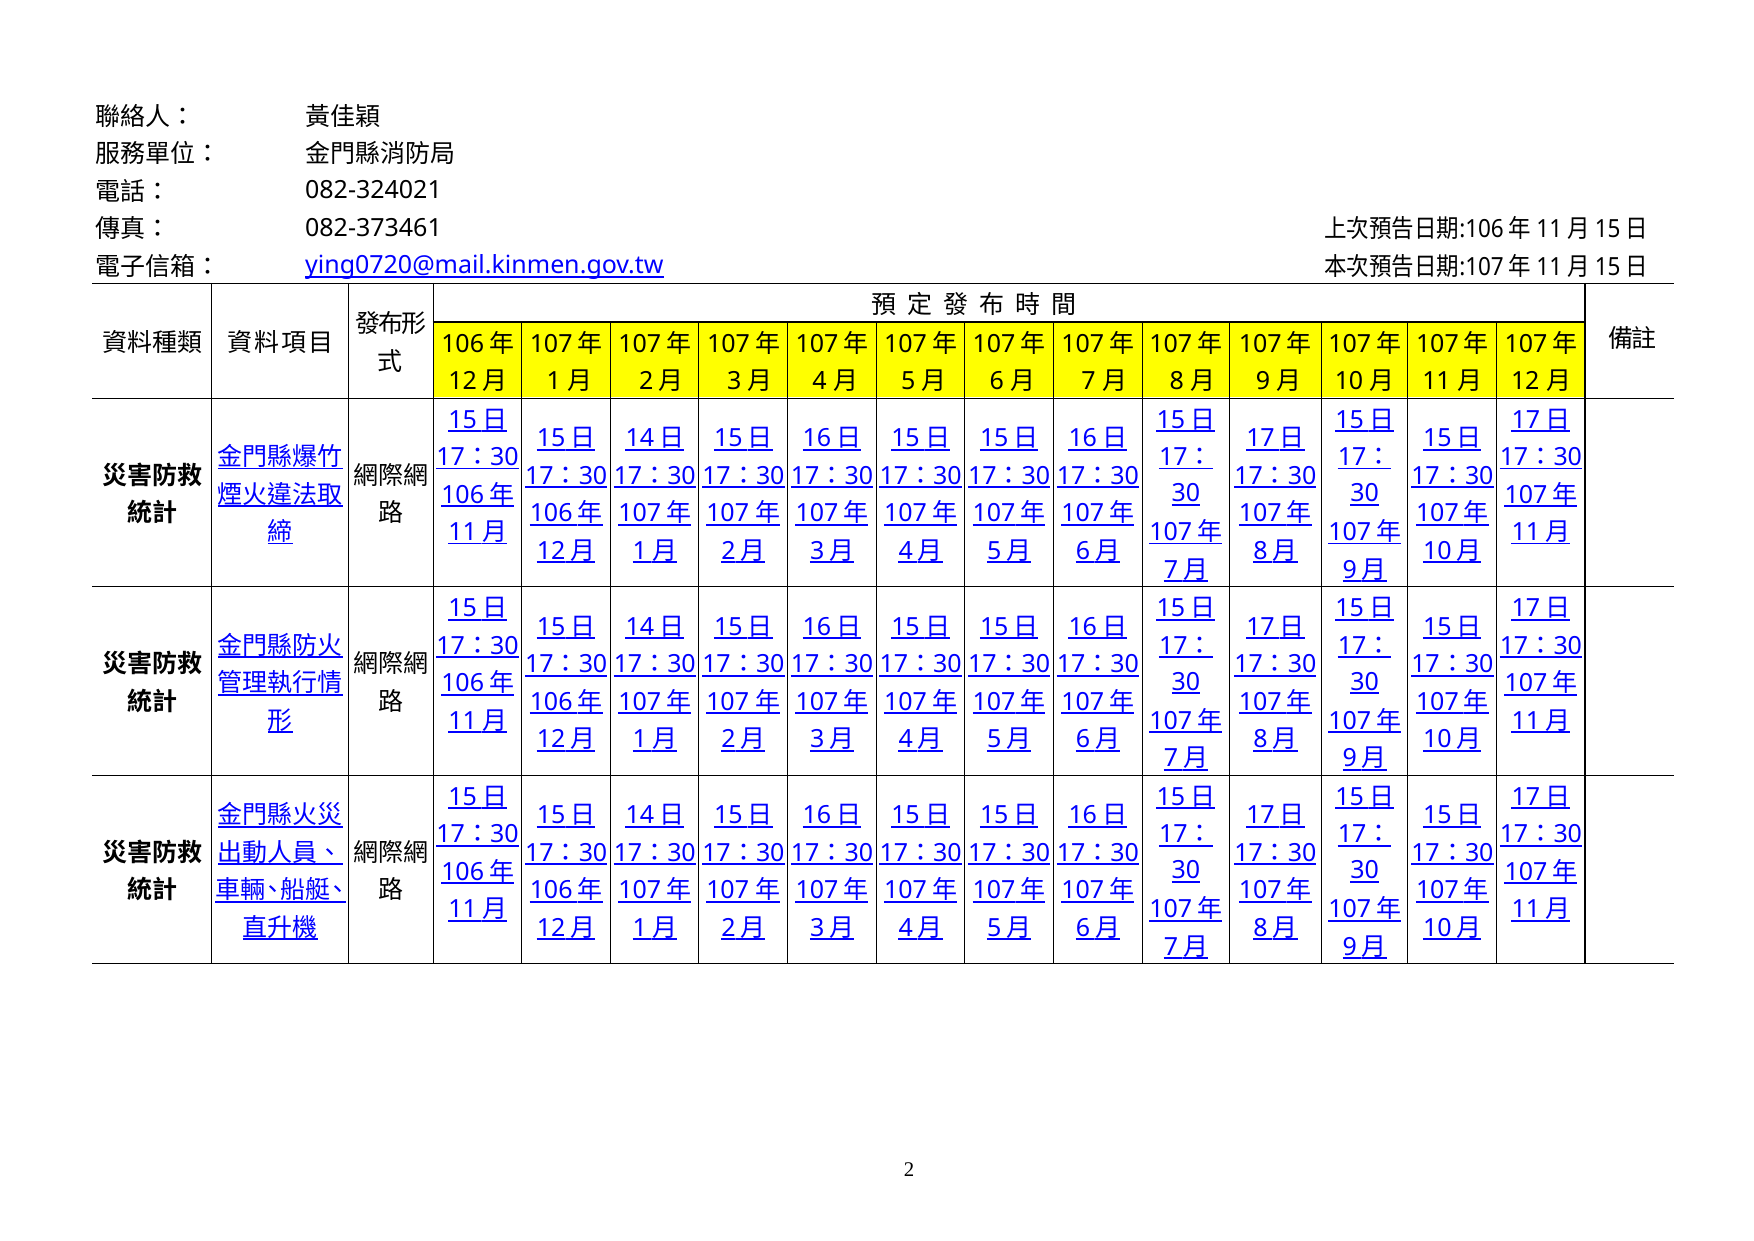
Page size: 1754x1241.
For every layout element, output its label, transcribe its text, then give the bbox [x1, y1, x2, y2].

table_cell 15日 17：30 107年7月 [1143, 587, 1229, 774]
table_cell 107年 5 月 [877, 323, 964, 397]
table_cell [861, 245, 953, 283]
table_cell 107年 4 月 [788, 323, 876, 397]
table_cell 15日 17：30 106年12月 [522, 587, 610, 774]
table_cell 15日 17：30 106年11月 [434, 776, 521, 963]
table_cell 15日 17：30 107年7月 [1143, 776, 1229, 963]
table_cell 15日 17：30 107年9月 [1322, 399, 1407, 586]
table_cell [1413, 170, 1674, 208]
table_cell 15日 17：30 107年4月 [877, 587, 964, 774]
table_cell [861, 170, 1413, 208]
table_cell 災害防救統計 [92, 399, 211, 586]
table_cell 網際網路 [349, 399, 433, 586]
table_cell 17日 17：30 107年8月 [1230, 776, 1321, 963]
table_cell 16日 17：30 107年 6月 [1054, 776, 1142, 963]
table_cell 本次預告日期:107年11月15日 [1321, 245, 1674, 283]
table_cell 107年 1 月 [522, 323, 610, 397]
table_cell 15日 17：30 107年5月 [965, 587, 1053, 774]
table_cell [1586, 776, 1674, 963]
table_header 聯絡人： [92, 95, 212, 133]
table_cell 15日 17：30 107年5月 [965, 776, 1053, 963]
table_cell [1045, 208, 1137, 245]
table_cell 16日 17：30 107年 6月 [1054, 587, 1142, 774]
table_cell ying0720@mail.kinmen.gov.tw [302, 245, 861, 283]
table_cell 16日 17：30 107年 6月 [1054, 399, 1142, 586]
table_cell 金門縣消防局 [302, 133, 1413, 170]
table_cell 15日 17：30 107年9月 [1322, 776, 1407, 963]
table_cell 106年 12月 [434, 323, 521, 397]
table_cell 107年 3 月 [699, 323, 787, 397]
table_cell 15日 17：30 107 年2月 [699, 399, 787, 586]
table_cell 資料項目 [212, 284, 348, 397]
table_cell 16日 17：30 107年3月 [788, 776, 876, 963]
table_header [212, 95, 302, 133]
table_cell 17日 17：30 107年11月 [1497, 776, 1584, 963]
table_cell 金門縣火災出動人員、車輛、船艇、直升機 [212, 776, 348, 963]
table_cell 16日 17：30 107年3月 [788, 587, 876, 774]
table_header 黃佳穎 [302, 95, 1413, 133]
table_cell 15日 17：30 106年12月 [522, 399, 610, 586]
table_cell 14日 17：30 107年1月 [611, 776, 698, 963]
table_cell [212, 208, 302, 245]
table_cell 107年 7 月 [1054, 323, 1142, 397]
table_cell 15日 17：30 107年10月 [1408, 587, 1496, 774]
table_cell 災害防救統計 [92, 776, 211, 963]
table_cell 電話： [92, 170, 212, 208]
table_cell 17日 17：30 107年11月 [1497, 587, 1584, 774]
table_cell 107年 8 月 [1143, 323, 1229, 397]
table_cell 備註 [1586, 284, 1674, 397]
table_cell 082-324021 [302, 170, 861, 208]
table_cell 15日 17：30 107年4月 [877, 776, 964, 963]
table_cell 金門縣爆竹煙火違法取締 [212, 399, 348, 586]
table_cell [953, 245, 1045, 283]
table_cell 082-373461 [302, 208, 861, 245]
table_cell 15日 17：30 106年11月 [434, 587, 521, 774]
table_cell 15日 17：30 107年10月 [1408, 776, 1496, 963]
table_cell 15日 17：30 106年11月 [434, 399, 521, 586]
table_cell 15日 17：30 107 年2月 [699, 776, 787, 963]
table_cell 金門縣防火管理執行情形 [212, 587, 348, 774]
table_cell [1229, 208, 1321, 245]
table_cell 15日 17：30 107年10月 [1408, 399, 1496, 586]
table_cell 上次預告日期:106年11月15日 [1321, 208, 1674, 245]
table_cell 14日 17：30 107年1月 [611, 587, 698, 774]
table_cell 15日 17：30 107年7月 [1143, 399, 1229, 586]
table_cell 16日 17：30 107年3月 [788, 399, 876, 586]
table_cell [953, 208, 1045, 245]
table_cell [212, 170, 302, 208]
table_cell 電子信箱： [92, 245, 302, 283]
table_cell 資料種類 [92, 284, 211, 397]
table_cell 預 定 發 布 時 間 [434, 284, 1584, 321]
table_cell 17日 17：30 107年11月 [1497, 399, 1584, 586]
table_cell 15日 17：30 107年9月 [1322, 587, 1407, 774]
table_cell 15日 17：30 107 年2月 [699, 587, 787, 774]
table_cell 發布形式 [349, 284, 433, 397]
table_cell 災害防救統計 [92, 587, 211, 774]
table_cell [1229, 245, 1321, 283]
table_cell 15日 17：30 106年12月 [522, 776, 610, 963]
table_cell [1586, 399, 1674, 586]
table_header [1413, 95, 1674, 133]
table_cell 服務單位： [92, 133, 302, 170]
table_cell 15日 17：30 107年4月 [877, 399, 964, 586]
table_cell [1137, 208, 1229, 245]
table_cell [861, 208, 953, 245]
table_cell [1045, 245, 1137, 283]
table_cell 107年 6 月 [965, 323, 1053, 397]
table_cell 傳真： [92, 208, 212, 245]
table_cell [1586, 587, 1674, 774]
table_cell 14日 17：30 107年1月 [611, 399, 698, 586]
table_cell 107年 10 月 [1322, 323, 1407, 397]
table_cell 107年 2月 [611, 323, 698, 397]
table_cell 17日 17：30 107年8月 [1230, 399, 1321, 586]
table_cell [1137, 245, 1229, 283]
table_cell 17日 17：30 107年8月 [1230, 587, 1321, 774]
table_cell 15日 17：30 107年5月 [965, 399, 1053, 586]
table_cell 網際網路 [349, 776, 433, 963]
table_cell 107年 11 月 [1408, 323, 1496, 397]
table_cell [1413, 133, 1674, 170]
table_cell 107年 12 月 [1497, 323, 1584, 397]
table_cell 網際網路 [349, 587, 433, 774]
table_cell 107年 9 月 [1230, 323, 1321, 397]
